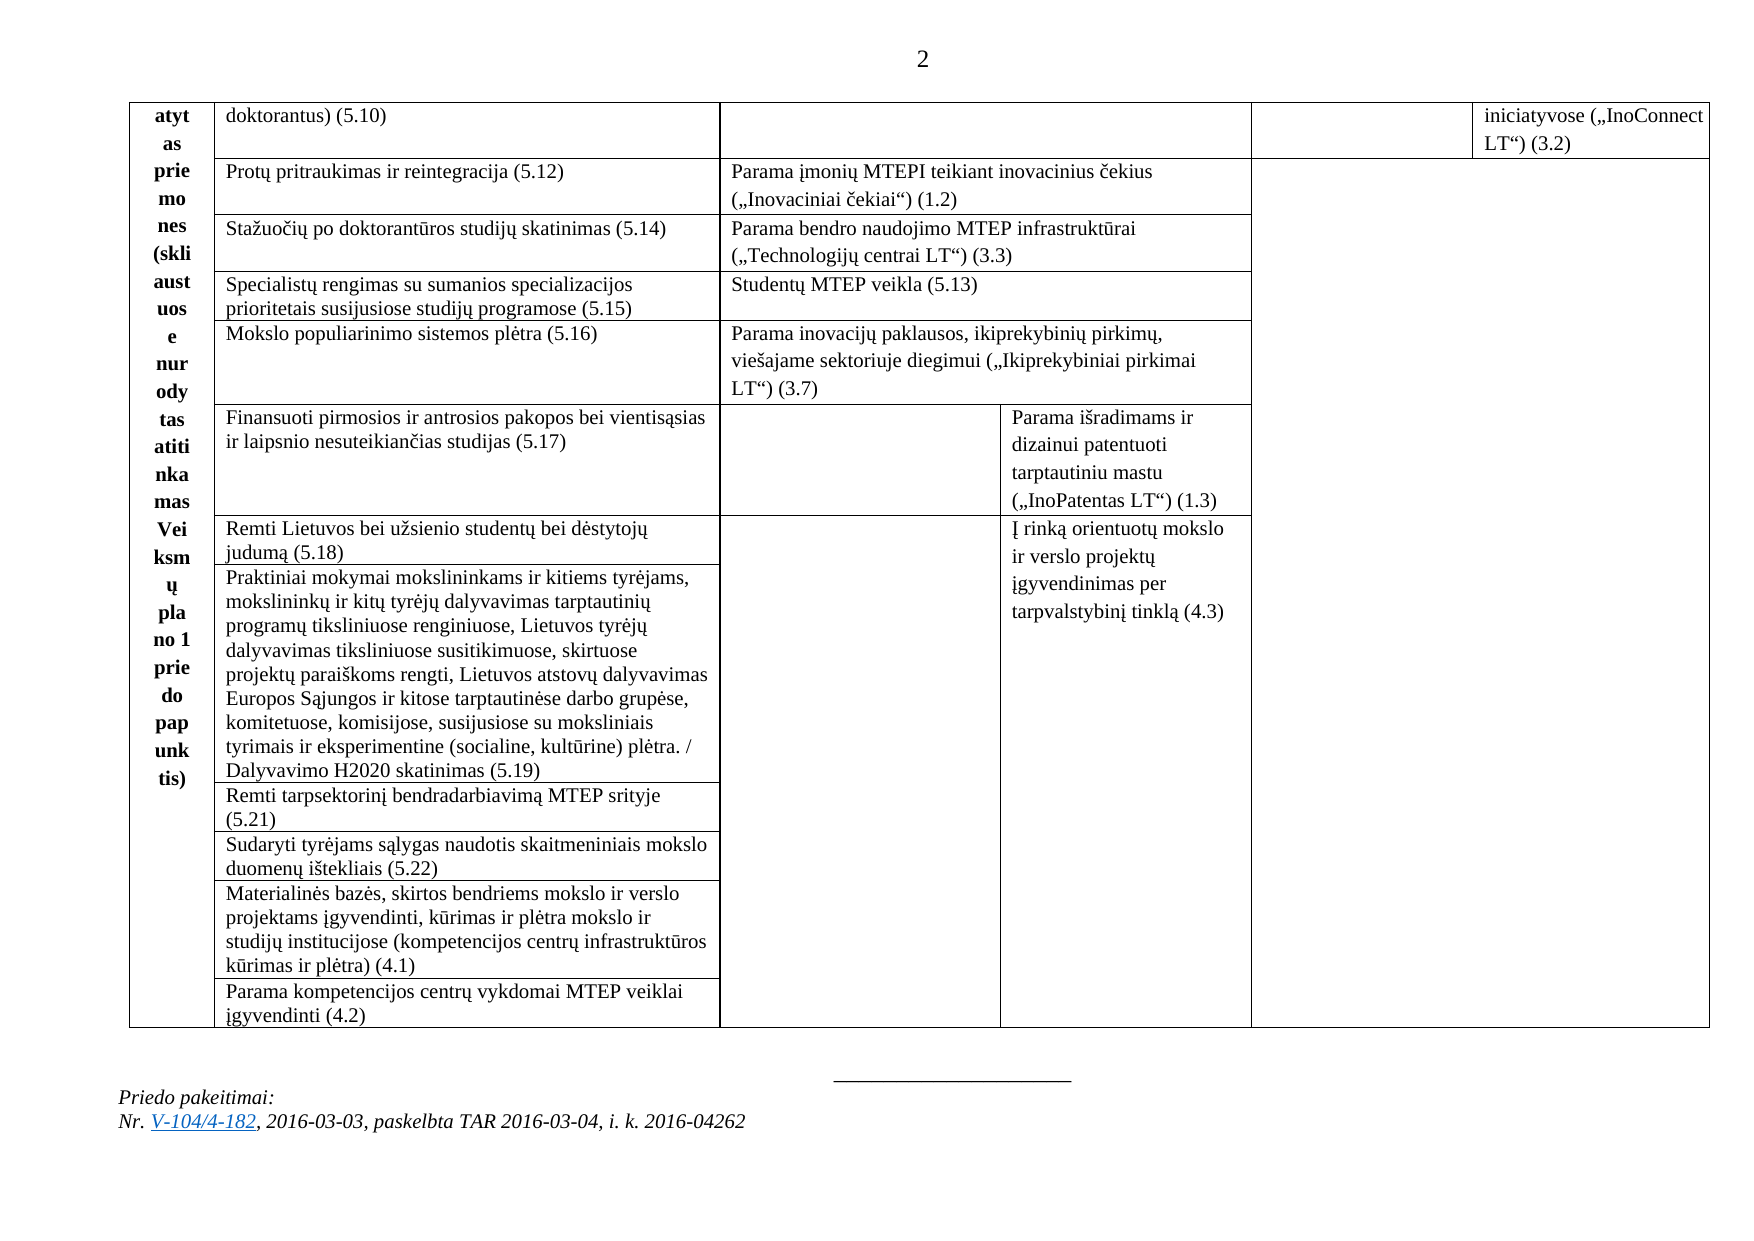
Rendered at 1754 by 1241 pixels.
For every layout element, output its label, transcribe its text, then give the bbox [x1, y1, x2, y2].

table_cell Protų pritraukimas ir reintegracija (5.12) [215, 159, 719, 214]
table_cell Parama kompetencijos centrų vykdomai MTEP veiklai įgyvendinti (4.2) [215, 979, 719, 1027]
table_cell Sudaryti tyrėjams sąlygas naudotis skaitmeniniais mokslo duomenų ištekliais (5.22) [215, 832, 719, 880]
table_cell doktorantus) (5.10) [215, 103, 719, 158]
table_cell Praktiniai mokymai mokslininkams ir kitiems tyrėjams, mokslininkų ir kitų tyrėjų dalyvavimas tarptautinių programų tiksliniuose renginiuose, Lietuvos tyrėjų dalyvavimas tiksliniuose susitikimuose, skirtuose projektų paraiškoms rengti, Lietuvos atstovų dalyvavimas Europos Sąjungos ir kitose tarptautinėse darbo grupėse, komitetuose, komisijose, susijusiose su moksliniais tyrimais ir eksperimentine (socialine, kultūrine) plėtra. / Dalyvavimo H2020 skatinimas (5.19) [215, 565, 719, 782]
table_cell Remti tarpsektorinį bendradarbiavimą MTEP srityje (5.21) [215, 783, 719, 831]
table_cell [721, 405, 1000, 515]
table_cell Finansuoti pirmosios ir antrosios pakopos bei vientisąsias ir laipsnio nesuteikiančias studijas (5.17) [215, 405, 719, 515]
table_cell Į rinką orientuotų mokslo ir verslo projektų įgyvendinimas per tarpvalstybinį tinklą (4.3) [1001, 516, 1251, 1027]
table_cell Remti Lietuvos bei užsienio studentų bei dėstytojų judumą (5.18) [215, 516, 719, 564]
table_cell Parama inovacijų paklausos, ikiprekybinių pirkimų, viešajame sektoriuje diegimui („Ikiprekybiniai pirkimai LT“) (3.7) [721, 321, 1251, 404]
table_cell Mokslo populiarinimo sistemos plėtra (5.16) [215, 321, 719, 404]
table_cell [1252, 159, 1709, 1027]
table_cell atytas priemones (skliaustuose nurodytas atitinkamas Veiksmų plano 1 priedo papunktis) [130, 103, 214, 1027]
text Nr. V-104/4-182, 2016-03-03, paskelbta TAR 2016-03-04, i. k. 2016-04262 [118, 1109, 1728, 1133]
text ___________________ [118, 1056, 1728, 1085]
table_cell Parama įmonių MTEPI teikiant inovacinius čekius („Inovaciniai čekiai“) (1.2) [721, 159, 1251, 214]
text Priedo pakeitimai: [118, 1085, 1728, 1109]
table_cell Materialinės bazės, skirtos bendriems mokslo ir verslo projektams įgyvendinti, kūrimas ir plėtra mokslo ir studijų institucijose (kompetencijos centrų infrastruktūros kūrimas ir plėtra) (4.1) [215, 881, 719, 977]
table_cell Parama bendro naudojimo MTEP infrastruktūrai („Technologijų centrai LT“) (3.3) [721, 215, 1251, 271]
table_cell [1252, 103, 1472, 158]
table_cell Stažuočių po doktorantūros studijų skatinimas (5.14) [215, 215, 719, 271]
table_cell [721, 103, 1251, 158]
table_cell Parama išradimams ir dizainui patentuoti tarptautiniu mastu („InoPatentas LT“) (1.3) [1001, 405, 1251, 515]
table_cell Studentų MTEP veikla (5.13) [721, 272, 1251, 320]
table_cell iniciatyvose („InoConnect LT“) (3.2) [1473, 103, 1709, 158]
table_cell [721, 516, 1000, 1027]
table_cell Specialistų rengimas su sumanios specializacijos prioritetais susijusiose studijų programose (5.15) [215, 272, 719, 320]
